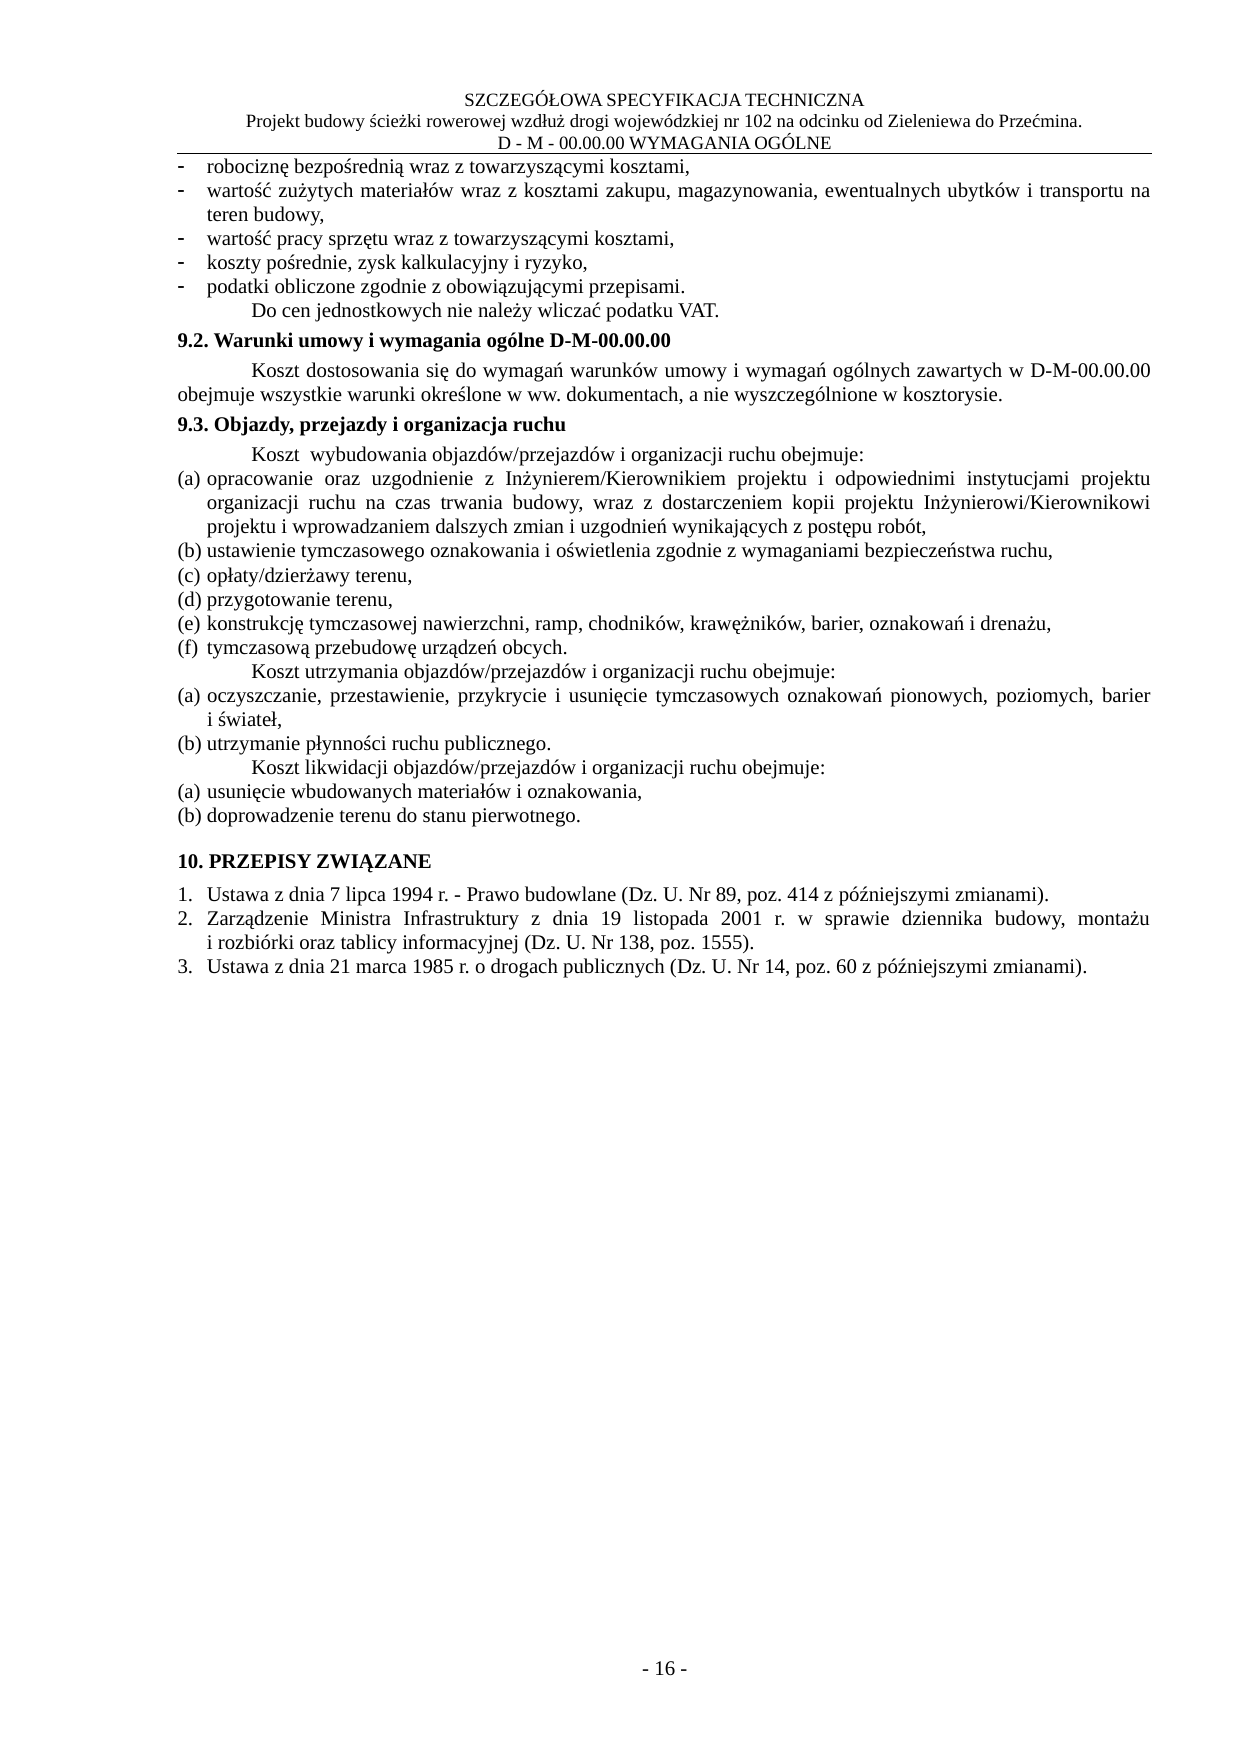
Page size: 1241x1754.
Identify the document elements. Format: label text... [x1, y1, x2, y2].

list koszty pośrednie, zysk kalkulacyjny i ryzyko, [177, 250, 1152, 274]
text Koszt wybudowania objazdów/przejazdów i organizacji ruchu obejmuje: [177, 442, 1152, 466]
text Koszt likwidacji objazdów/przejazdów i organizacji ruchu obejmuje: [177, 755, 1152, 779]
subtitle 9.2. Warunki umowy i wymagania ogólne D-M-00.00.00 [177, 328, 1152, 352]
list ustawienie tymczasowego oznakowania i oświetlenia zgodnie z wymaganiami bezpieczeństwa ruchu, [177, 538, 1152, 562]
list robociznę bezpośrednią wraz z towarzyszącymi kosztami, [177, 154, 1152, 178]
list tymczasową przebudowę urządzeń obcych. [177, 635, 1152, 659]
list podatki obliczone zgodnie z obowiązującymi przepisami. [177, 274, 1152, 298]
list opracowanie oraz uzgodnienie z Inżynierem/Kierownikiem projektu i odpowiednimi instytucjami projektu organizacji ruchu na czas trwania budowy, wraz z dostarczeniem kopii projektu Inżynierowi/Kierownikowi projektu i wprowadzaniem dalszych zmian i uzgodnień wynikających z postępu robót, [177, 466, 1152, 538]
list konstrukcję tymczasowej nawierzchni, ramp, chodników, krawężników, barier, oznakowań i drenażu, [177, 611, 1152, 635]
subtitle 9.3. Objazdy, przejazdy i organizacja ruchu [177, 412, 1152, 436]
list przygotowanie terenu, [177, 587, 1152, 611]
text Koszt utrzymania objazdów/przejazdów i organizacji ruchu obejmuje: [177, 659, 1152, 683]
list Ustawa z dnia 7 lipca 1994 r. - Prawo budowlane (Dz. U. Nr 89, poz. 414 z później­szymi zmianami). [177, 881, 1152, 906]
list usunięcie wbudowanych materiałów i oznakowania, [177, 779, 1152, 803]
list oczyszczanie, przestawienie, przykrycie i usunięcie tymczasowych oznakowań pionowych, poziomych, barier i świateł, [177, 683, 1152, 731]
list wartość zużytych materiałów wraz z kosztami zakupu, magazynowania, ewentualnych ubytków i transportu na teren budowy, [177, 178, 1152, 226]
text Do cen jednostkowych nie należy wliczać podatku VAT. [177, 298, 1152, 322]
list opłaty/dzierżawy terenu, [177, 562, 1152, 587]
list Ustawa z dnia 21 marca 1985 r. o drogach publicznych (Dz. U. Nr 14, poz. 60 z późniejszymi zmianami). [177, 954, 1152, 978]
list wartość pracy sprzętu wraz z towarzyszącymi kosztami, [177, 226, 1152, 250]
list Zarządzenie Ministra Infrastruktury z dnia 19 listopada 2001 r. w sprawie dziennika budowy, montażu i rozbiórki oraz tablicy informacyjnej (Dz. U. Nr 138, poz. 1555). [177, 906, 1152, 954]
list doprowadzenie terenu do stanu pierwotnego. [177, 803, 1152, 827]
list utrzymanie płynności ruchu publicznego. [177, 731, 1152, 755]
text Koszt dostosowania się do wymagań warunków umowy i wymagań ogólnych zawartych w D-M-00.00.00 obejmuje wszystkie warunki określone w ww. dokumentach, a nie wyszczególnione w kosztorysie. [177, 358, 1152, 406]
subtitle 10. przepisy związane [177, 848, 1152, 873]
